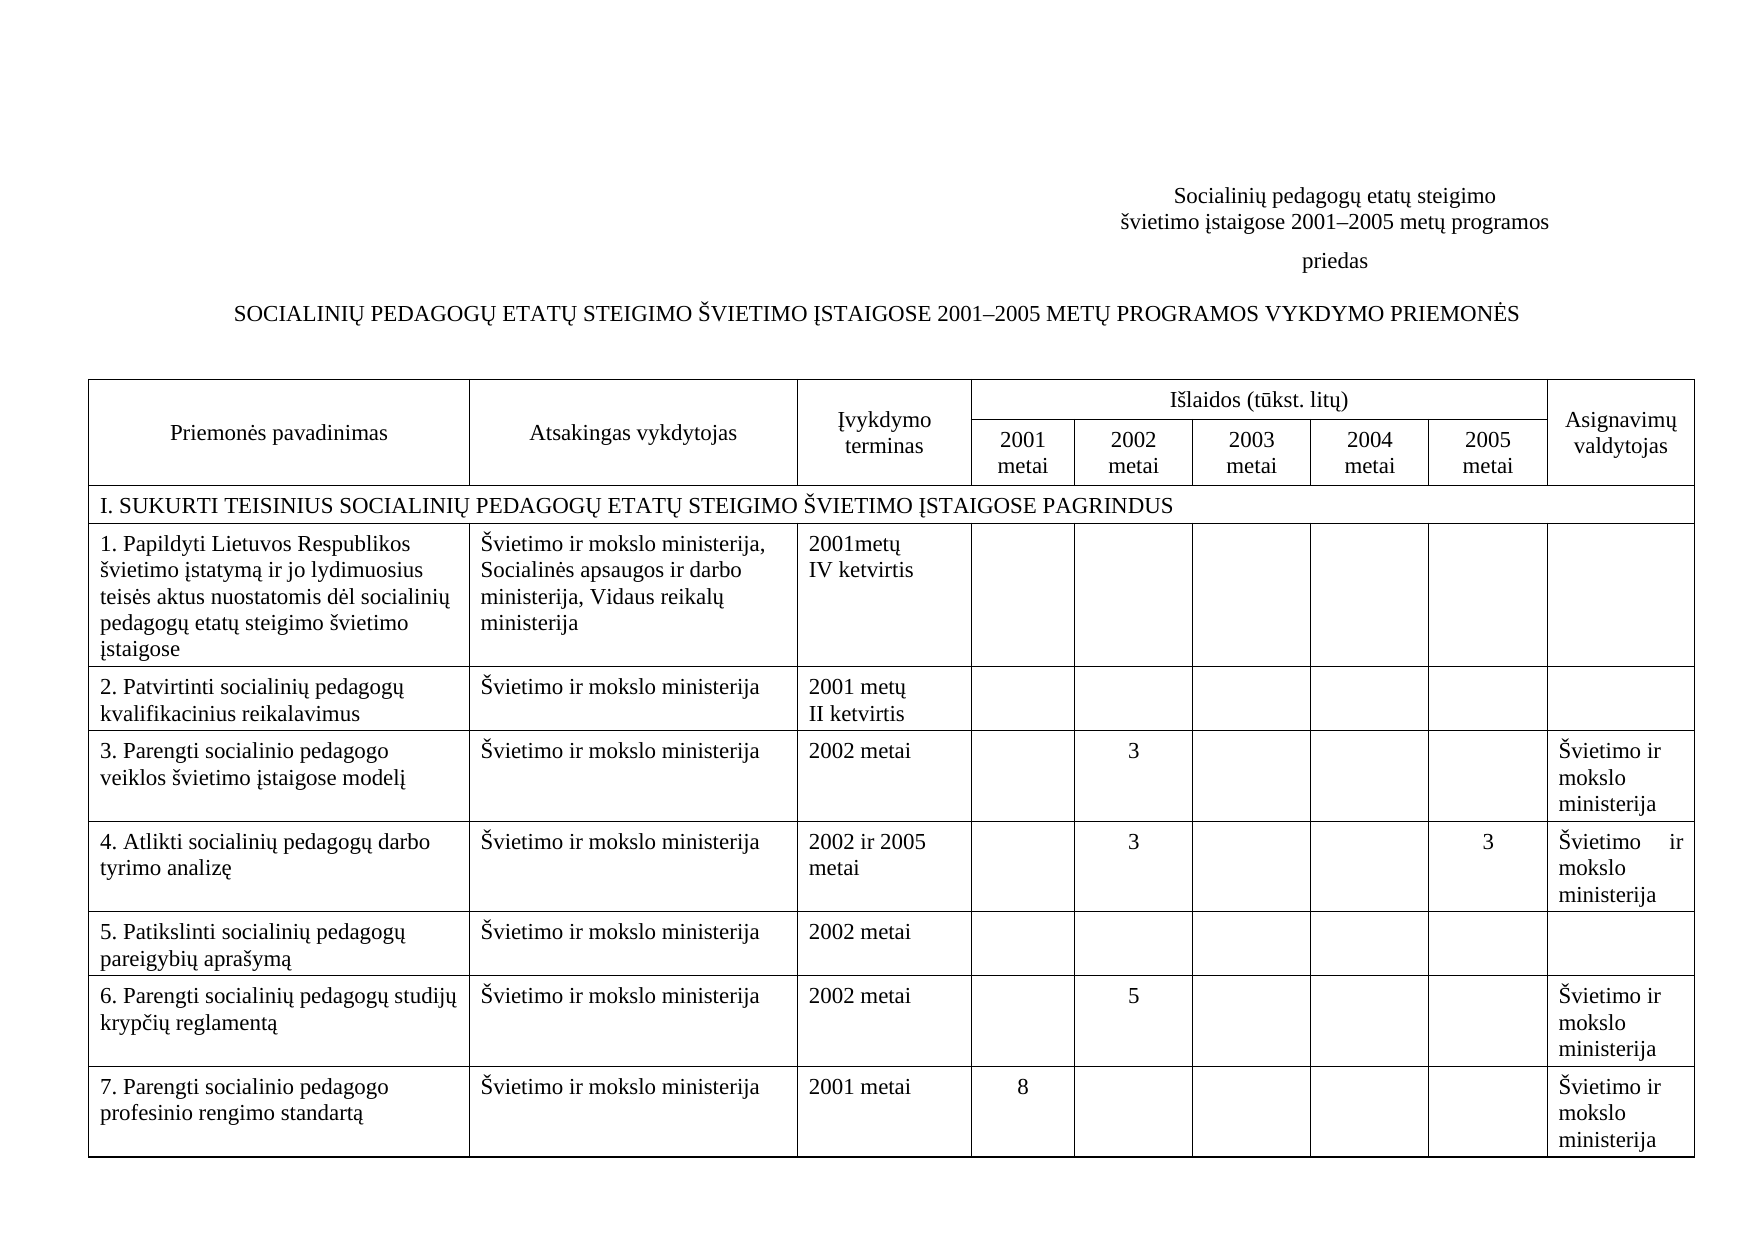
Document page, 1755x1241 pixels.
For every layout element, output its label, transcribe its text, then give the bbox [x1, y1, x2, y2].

table_header Priemonės pavadinimas [89, 380, 469, 485]
table_cell Švietimo ir mokslo ministerija [470, 731, 797, 821]
table_cell 5 [1075, 976, 1192, 1066]
table_cell Švietimo ir mokslo ministerija [470, 667, 797, 730]
table_cell Švietimo ir mokslo ministerija [1548, 1067, 1694, 1156]
table_cell 2005 metai [1429, 420, 1547, 485]
table_cell 2001 metų II ketvirtis [798, 667, 971, 730]
table_cell 3 [1075, 822, 1192, 911]
table_cell [972, 822, 1074, 911]
table_cell [1075, 1067, 1192, 1156]
table_cell [1311, 667, 1428, 730]
table_cell Švietimo ir mokslo ministerija [1548, 822, 1694, 911]
table_cell 2002 metai [798, 976, 971, 1066]
table_cell [1548, 524, 1694, 666]
table_cell 2003 metai [1193, 420, 1310, 485]
text priedas [1004, 247, 1666, 273]
table_cell [1548, 667, 1694, 730]
table_cell 2001 metai [798, 1067, 971, 1156]
table_cell 3. Parengti socialinio pedagogo veiklos švietimo įstaigose modelį [89, 731, 469, 821]
text Socialinių pedagogų etatų steigimo švietimo įstaigose 2001–2005 metų programos vykdymo priemonės [89, 300, 1666, 326]
table_cell [1193, 822, 1310, 911]
table_cell [1311, 822, 1428, 911]
table_cell [1311, 976, 1428, 1066]
table_cell 7. Parengti socialinio pedagogo profesinio rengimo standartą [89, 1067, 469, 1156]
table_cell [1548, 912, 1694, 975]
table_cell 5. Patikslinti socialinių pedagogų pareigybių aprašymą [89, 912, 469, 975]
table_cell 2001metų IV ketvirtis [798, 524, 971, 666]
table_cell [1075, 912, 1192, 975]
table_cell Švietimo ir mokslo ministerija [1548, 731, 1694, 821]
subtitle švietimo įstaigose 2001–2005 metų programos [1004, 208, 1666, 234]
table_cell Švietimo ir mokslo ministerija [470, 822, 797, 911]
table_cell [1429, 1067, 1547, 1156]
table_cell 2001 metai [972, 420, 1074, 485]
table_cell [1429, 912, 1547, 975]
table_cell Švietimo ir mokslo ministerija [470, 912, 797, 975]
table_cell [1075, 524, 1192, 666]
table_cell 6. Parengti socialinių pedagogų studijų krypčių reglamentą [89, 976, 469, 1066]
table_header Asignavimų valdytojas [1548, 380, 1694, 485]
table_cell [1311, 912, 1428, 975]
table_cell 3 [1075, 731, 1192, 821]
table_header Įvykdymo terminas [798, 380, 971, 485]
table_cell 2002 metai [798, 731, 971, 821]
table_cell Švietimo ir mokslo ministerija, Socialinės apsaugos ir darbo ministerija, Vidaus reikalų ministerija [470, 524, 797, 666]
table_cell 2002 metai [1075, 420, 1192, 485]
table_cell [1193, 1067, 1310, 1156]
table_cell [972, 524, 1074, 666]
table_cell [972, 976, 1074, 1066]
table_cell Švietimo ir mokslo ministerija [1548, 976, 1694, 1066]
table_cell [972, 731, 1074, 821]
table_cell [1193, 667, 1310, 730]
table_cell Švietimo ir mokslo ministerija [470, 1067, 797, 1156]
table_cell [1075, 667, 1192, 730]
table_cell [1311, 524, 1428, 666]
table_cell 2002 metai [798, 912, 971, 975]
table_cell [1429, 667, 1547, 730]
table_header Išlaidos (tūkst. litų) [972, 380, 1547, 419]
table_cell [1429, 976, 1547, 1066]
table_cell 2002 ir 2005 metai [798, 822, 971, 911]
table_cell 1. Papildyti Lietuvos Respublikos švietimo įstatymą ir jo lydimuosius teisės aktus nuostatomis dėl socialinių pedagogų etatų steigimo švietimo įstaigose [89, 524, 469, 666]
table_cell [1193, 524, 1310, 666]
table_cell [1193, 731, 1310, 821]
table_cell 8 [972, 1067, 1074, 1156]
table_cell 4. Atlikti socialinių pedagogų darbo tyrimo analizę [89, 822, 469, 911]
table_cell [1429, 524, 1547, 666]
table_cell [1429, 731, 1547, 821]
table_cell [1311, 1067, 1428, 1156]
table_cell [1311, 731, 1428, 821]
table_cell 3 [1429, 822, 1547, 911]
table_header Atsakingas vykdytojas [470, 380, 797, 485]
table_cell [972, 667, 1074, 730]
table_cell [972, 912, 1074, 975]
table_cell 2004 metai [1311, 420, 1428, 485]
table_cell I. Sukurti teisinius socialinių pedagogų etatų steigimo švietimo įstaigose pagrindus [89, 486, 1694, 523]
table_cell [1193, 976, 1310, 1066]
subtitle Socialinių pedagogų etatų steigimo [1004, 182, 1666, 208]
table_cell [1193, 912, 1310, 975]
table_cell 2. Patvirtinti socialinių pedagogų kvalifikacinius reikalavimus [89, 667, 469, 730]
table_cell Švietimo ir mokslo ministerija [470, 976, 797, 1066]
